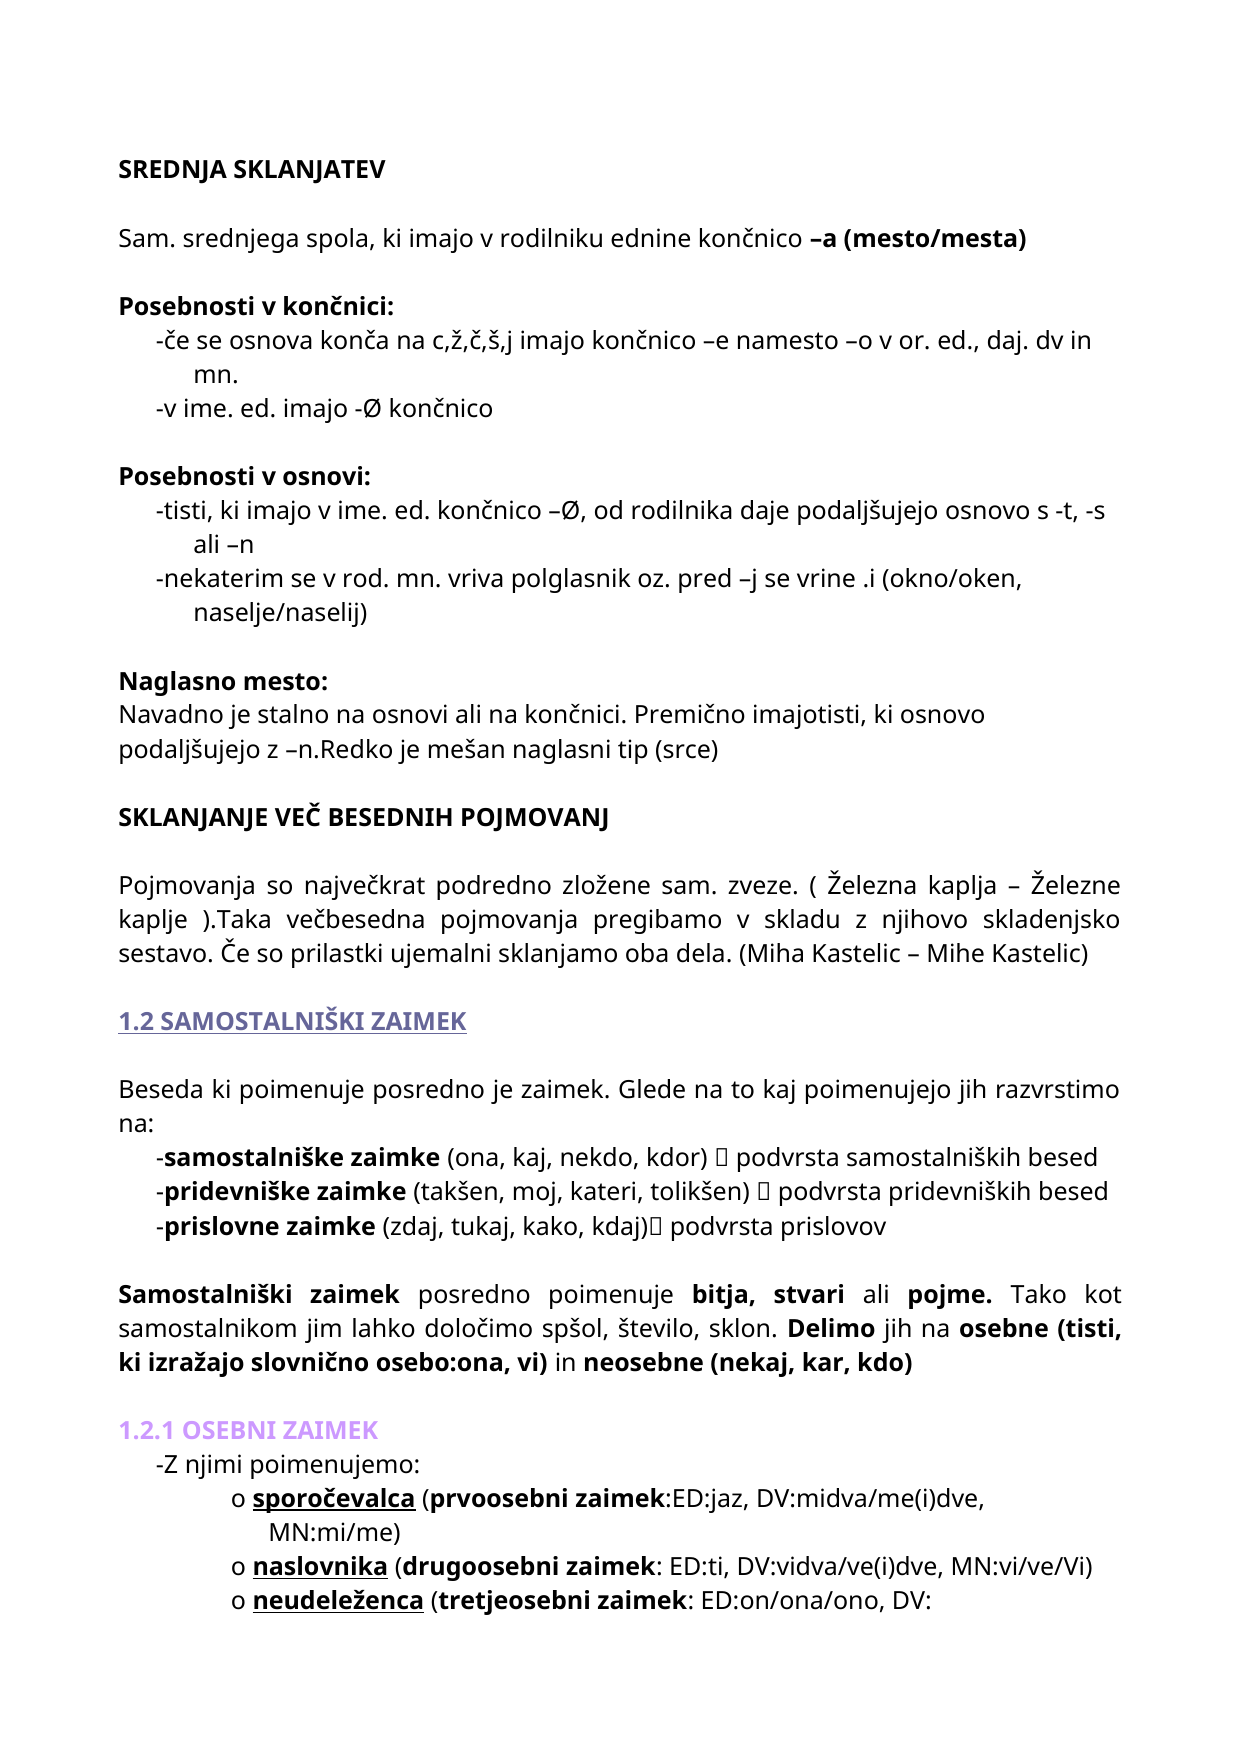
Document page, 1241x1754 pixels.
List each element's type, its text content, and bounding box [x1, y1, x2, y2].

text Samostalniški zaimek posredno poimenuje bitja, stvari ali pojme. Tako kot samostalnikom jim lahko določimo spšol, število, sklon. Delimo jih na osebne (tisti, ki izražajo slovnično osebo:ona, vi) in neosebne (nekaj, kar, kdo) [118, 1276, 1122, 1378]
text SKLANJANJE VEČ BESEDNIH POJMOVANJ [118, 799, 1122, 833]
text Sam. srednjega spola, ki imajo v rodilniku ednine končnico –a (mesto/mesta) [118, 220, 1122, 254]
list v ime. ed. imajo -Ø končnico [156, 391, 1122, 425]
text Beseda ki poimenuje posredno je zaimek. Glede na to kaj poimenujejo jih razvrstimo na: [118, 1072, 1122, 1140]
text Posebnosti v osnovi: [118, 459, 1122, 493]
text Pojmovanja so največkrat podredno zložene sam. zveze. ( Železna kaplja – Železne kaplje ).Taka večbesedna pojmovanja pregibamo v skladu z njihovo skladenjsko sestavo. Če so prilastki ujemalni sklanjamo oba dela. (Miha Kastelic – Mihe Kastelic) [118, 867, 1122, 970]
list naslovnika (drugoosebni zaimek: ED:ti, DV:vidva/ve(i)dve, MN:vi/ve/Vi) [231, 1549, 1122, 1583]
list tisti, ki imajo v ime. ed. končnico –Ø, od rodilnika daje podaljšujejo osnovo s -t, -s ali –n [156, 493, 1122, 561]
subtitle SREDNJA SKLANJATEV [118, 152, 1122, 186]
list samostalniške zaimke (ona, kaj, nekdo, kdor)  podvrsta samostalniških besed [156, 1140, 1122, 1174]
list Z njimi poimenujemo: [156, 1447, 1122, 1481]
list sporočevalca (prvoosebni zaimek:ED:jaz, DV:midva/me(i)dve, MN:mi/me) [231, 1481, 1122, 1549]
list nekaterim se v rod. mn. vriva polglasnik oz. pred –j se vrine .i (okno/oken, naselje/naselij) [156, 561, 1122, 629]
list pridevniške zaimke (takšen, moj, kateri, tolikšen)  podvrsta pridevniških besed [156, 1174, 1122, 1208]
text Naglasno mesto: [118, 663, 1122, 697]
text Navadno je stalno na osnovi ali na končnici. Premično imajotisti, ki osnovo podaljšujejo z –n.Redko je mešan naglasni tip (srce) [118, 697, 1122, 765]
list neudeleženca (tretjeosebni zaimek: ED:on/ona/ono, DV: [231, 1583, 1122, 1617]
text 1.2.1 OSEBNI ZAIMEK [118, 1412, 1122, 1447]
text Posebnosti v končnici: [118, 288, 1122, 322]
list prislovne zaimke (zdaj, tukaj, kako, kdaj) podvrsta prislovov [156, 1208, 1122, 1242]
list če se osnova konča na c,ž,č,š,j imajo končnico –e namesto –o v or. ed., daj. dv in mn. [156, 322, 1122, 391]
subtitle 1.2 SAMOSTALNIŠKI ZAIMEK [118, 1004, 1122, 1038]
